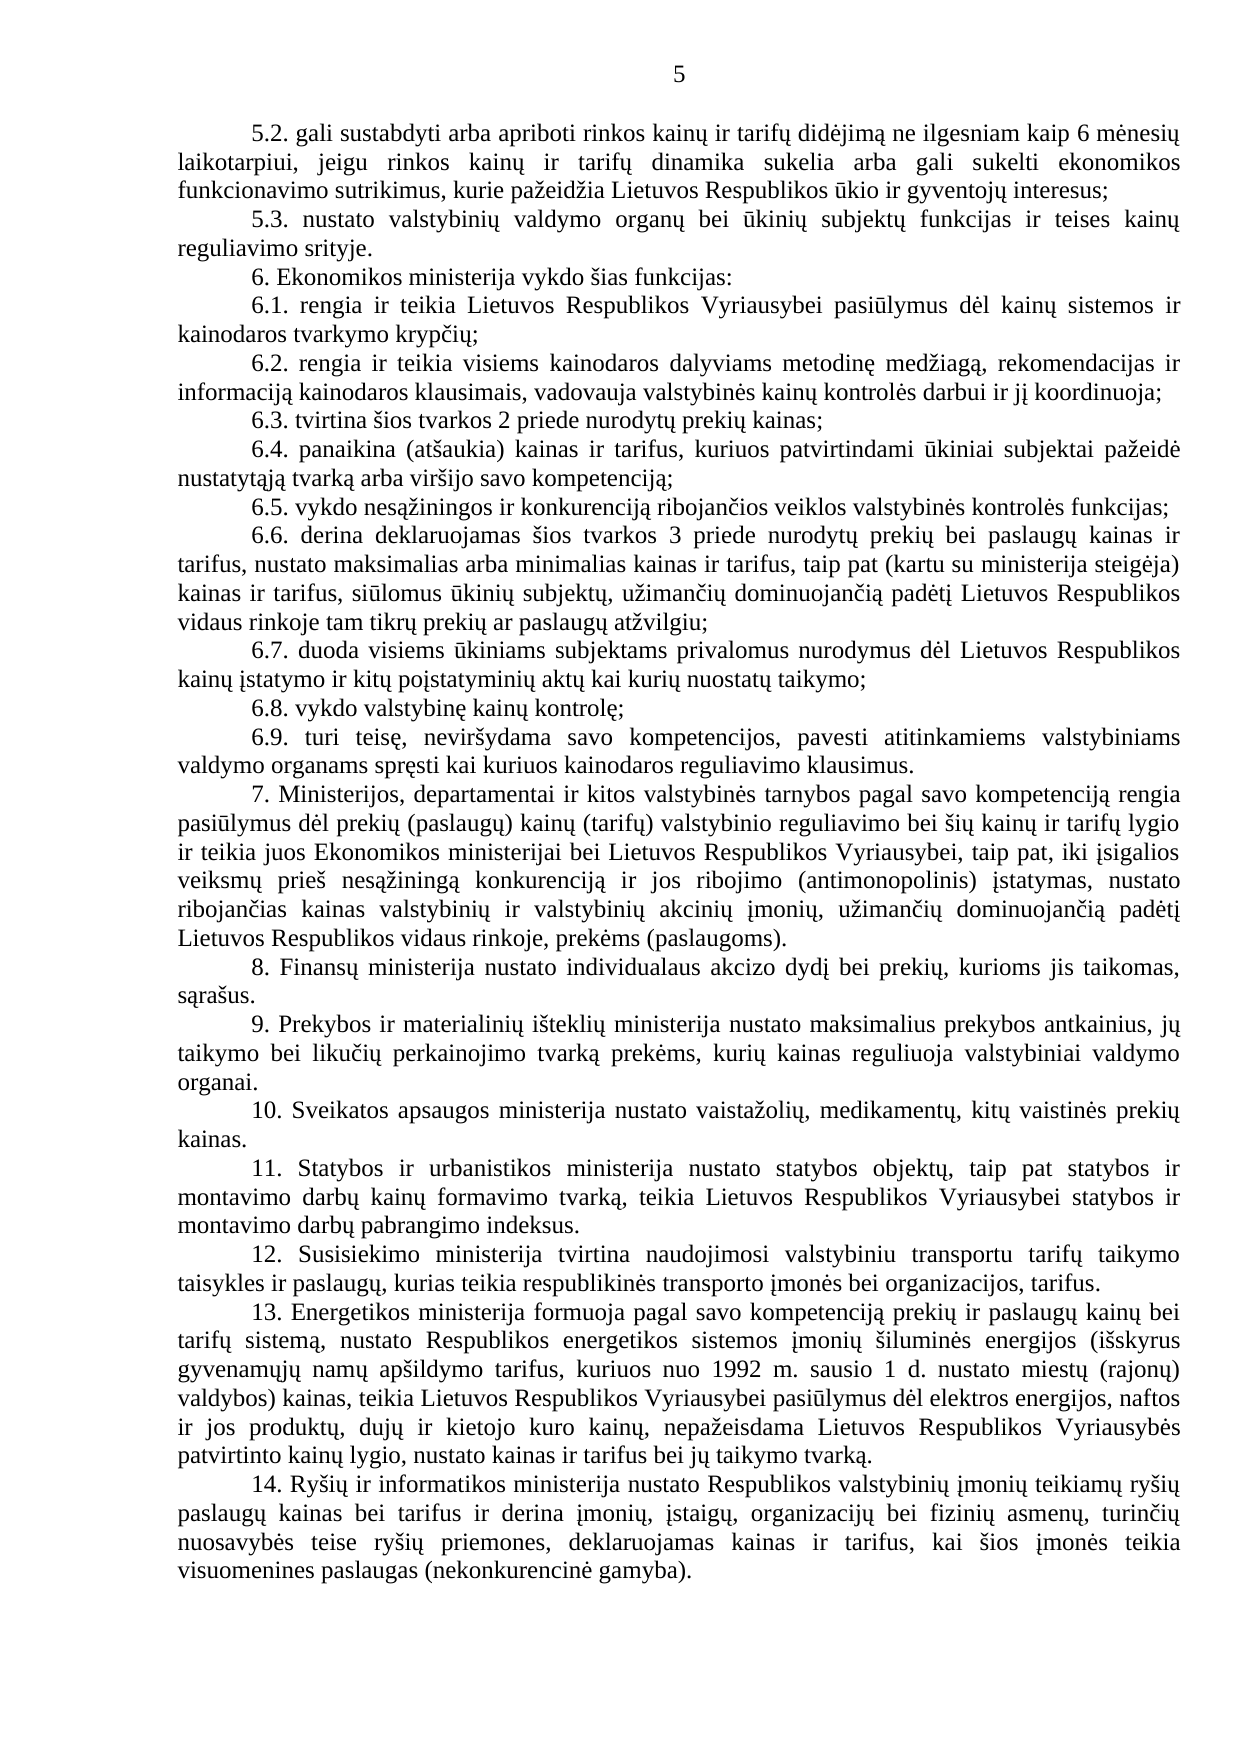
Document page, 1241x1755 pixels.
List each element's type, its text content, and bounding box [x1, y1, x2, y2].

text 11. Statybos ir urbanistikos ministerija nustato statybos objektų, taip pat statybos ir montavimo darbų kainų formavimo tvarką, teikia Lietuvos Respublikos Vyriausybei statybos ir montavimo darbų pabrangimo indeksus. [177, 1153, 1181, 1239]
text 8. Finansų ministerija nustato individualaus akcizo dydį bei prekių, kurioms jis taikomas, sąrašus. [177, 952, 1181, 1009]
text 6.4. panaikina (atšaukia) kainas ir tarifus, kuriuos patvirtindami ūkiniai subjektai pažeidė nustatytąją tvarką arba viršijo savo kompetenciją; [177, 434, 1181, 492]
text 7. Ministerijos, departamentai ir kitos valstybinės tarnybos pagal savo kompetenciją rengia pasiūlymus dėl prekių (paslaugų) kainų (tarifų) valstybinio reguliavimo bei šių kainų ir tarifų lygio ir teikia juos Ekonomikos ministerijai bei Lietuvos Respublikos Vyriausybei, taip pat, iki įsigalios veiksmų prieš nesąžiningą konkurenciją ir jos ribojimo (antimonopolinis) įstatymas, nustato ribojančias kainas valstybinių ir valstybinių akcinių įmonių, užimančių dominuojančią padėtį Lietuvos Respublikos vidaus rinkoje, prekėms (paslaugoms). [177, 779, 1181, 952]
text 6. Ekonomikos ministerija vykdo šias funkcijas: [177, 262, 1181, 291]
text 6.6. derina deklaruojamas šios tvarkos 3 priede nurodytų prekių bei paslaugų kainas ir tarifus, nustato maksimalias arba minimalias kainas ir tarifus, taip pat (kartu su ministerija steigėja) kainas ir tarifus, siūlomus ūkinių subjektų, užimančių dominuojančią padėtį Lietuvos Respublikos vidaus rinkoje tam tikrų prekių ar paslaugų atžvilgiu; [177, 521, 1181, 636]
text 6.2. rengia ir teikia visiems kainodaros dalyviams metodinę medžiagą, rekomendacijas ir informaciją kainodaros klausimais, vadovauja valstybinės kainų kontrolės darbui ir jį koordinuoja; [177, 348, 1181, 406]
text 10. Sveikatos apsaugos ministerija nustato vaistažolių, medikamentų, kitų vaistinės prekių kainas. [177, 1096, 1181, 1153]
text 9. Prekybos ir materialinių išteklių ministerija nustato maksimalius prekybos antkainius, jų taikymo bei likučių perkainojimo tvarką prekėms, kurių kainas reguliuoja valstybiniai valdymo organai. [177, 1009, 1181, 1096]
text 6.9. turi teisę, neviršydama savo kompetencijos, pavesti atitinkamiems valstybiniams valdymo organams spręsti kai kuriuos kainodaros reguliavimo klausimus. [177, 722, 1181, 779]
text 13. Energetikos ministerija formuoja pagal savo kompetenciją prekių ir paslaugų kainų bei tarifų sistemą, nustato Respublikos energetikos sistemos įmonių šiluminės energijos (išskyrus gyvenamųjų namų apšildymo tarifus, kuriuos nuo 1992 m. sausio 1 d. nustato miestų (rajonų) valdybos) kainas, teikia Lietuvos Respublikos Vyriausybei pasiūlymus dėl elektros energijos, naftos ir jos produktų, dujų ir kietojo kuro kainų, nepažeisdama Lietuvos Respublikos Vyriausybės patvirtinto kainų lygio, nustato kainas ir tarifus bei jų taikymo tvarką. [177, 1297, 1181, 1469]
text 12. Susisiekimo ministerija tvirtina naudojimosi valstybiniu transportu tarifų taikymo taisykles ir paslaugų, kurias teikia respublikinės transporto įmonės bei organizacijos, tarifus. [177, 1239, 1181, 1297]
text 6.8. vykdo valstybinę kainų kontrolę; [177, 693, 1181, 722]
text 6.5. vykdo nesąžiningos ir konkurenciją ribojančios veiklos valstybinės kontrolės funkcijas; [177, 492, 1181, 521]
text 6.7. duoda visiems ūkiniams subjektams privalomus nurodymus dėl Lietuvos Respublikos kainų įstatymo ir kitų poįstatyminių aktų kai kurių nuostatų taikymo; [177, 636, 1181, 693]
text 6.1. rengia ir teikia Lietuvos Respublikos Vyriausybei pasiūlymus dėl kainų sistemos ir kainodaros tvarkymo krypčių; [177, 291, 1181, 348]
text 5.3. nustato valstybinių valdymo organų bei ūkinių subjektų funkcijas ir teises kainų reguliavimo srityje. [177, 204, 1181, 262]
text 6.3. tvirtina šios tvarkos 2 priede nurodytų prekių kainas; [177, 406, 1181, 434]
text 14. Ryšių ir informatikos ministerija nustato Respublikos valstybinių įmonių teikiamų ryšių paslaugų kainas bei tarifus ir derina įmonių, įstaigų, organizacijų bei fizinių asmenų, turinčių nuosavybės teise ryšių priemones, deklaruojamas kainas ir tarifus, kai šios įmonės teikia visuomenines paslaugas (nekonkurencinė gamyba). [177, 1469, 1181, 1584]
text 5.2. gali sustabdyti arba apriboti rinkos kainų ir tarifų didėjimą ne ilgesniam kaip 6 mėnesių laikotarpiui, jeigu rinkos kainų ir tarifų dinamika sukelia arba gali sukelti ekonomikos funkcionavimo sutrikimus, kurie pažeidžia Lietuvos Respublikos ūkio ir gyventojų interesus; [177, 118, 1181, 204]
